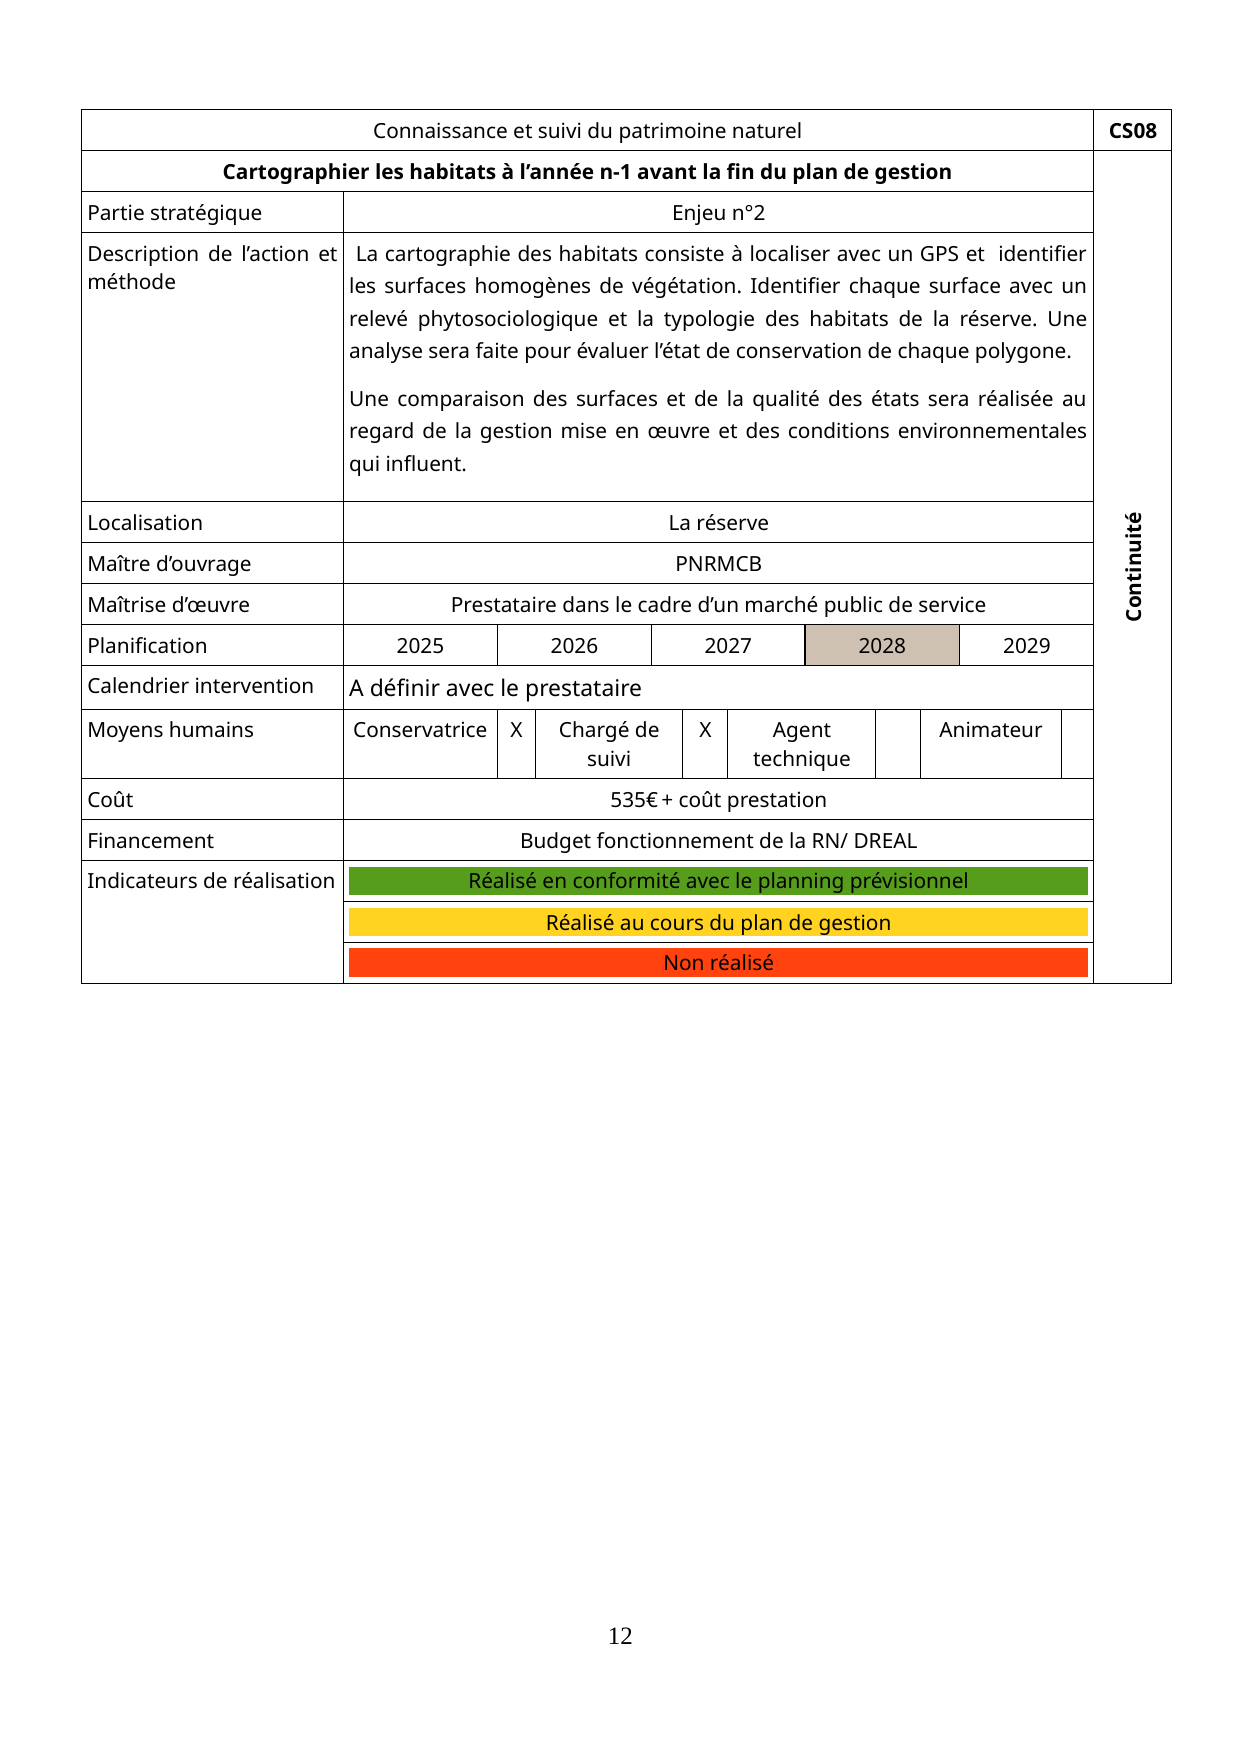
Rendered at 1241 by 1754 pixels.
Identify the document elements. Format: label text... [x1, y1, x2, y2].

table_cell Budget fonctionnement de la RN/ DREAL [344, 820, 1093, 860]
table_cell X [498, 710, 535, 778]
table_cell Indicateurs de réalisation [82, 861, 343, 983]
table_cell Description de l’action et méthode [82, 233, 343, 501]
table_cell 2026 [498, 625, 651, 665]
table_cell X [683, 710, 727, 778]
table_header Connaissance et suivi du patrimoine naturel [82, 110, 1093, 150]
table_cell Localisation [82, 502, 343, 542]
table_cell Calendrier intervention [82, 666, 343, 709]
table_cell Prestataire dans le cadre d’un marché public de service [344, 584, 1093, 624]
table_cell 2025 [344, 625, 497, 665]
table_cell La cartographie des habitats consiste à localiser avec un GPS et identifier les surfaces homogènes de végétation. Identifier chaque surface avec un relevé phytosociologique et la typologie des habitats de la réserve. Une analyse sera faite pour évaluer l’état de conservation de chaque polygone. Une comparaison des surfaces et de la qualité des états sera réalisée au regard de la gestion mise en œuvre et des conditions environnementales qui influent. [344, 233, 1093, 501]
table_cell Partie stratégique [82, 192, 343, 232]
table_cell Chargé de suivi [536, 710, 682, 778]
table_cell Enjeu n°2 [344, 192, 1093, 232]
table_cell Planification [82, 625, 343, 665]
table_cell Conservatrice [344, 710, 497, 778]
table_cell La réserve [344, 502, 1093, 542]
table_cell Non réalisé [344, 943, 1093, 983]
table_cell Maîtrise d’œuvre [82, 584, 343, 624]
table_cell 2028 [806, 625, 959, 665]
table_header CS08 [1094, 110, 1171, 150]
table_cell Maître d’ouvrage [82, 543, 343, 583]
table_cell 535€ + coût prestation [344, 779, 1093, 819]
table_cell Réalisé au cours du plan de gestion [344, 902, 1093, 942]
table_cell 2029 [960, 625, 1093, 665]
table_cell [876, 710, 920, 778]
table_cell [1062, 710, 1093, 778]
table_cell Continuité [1094, 151, 1171, 983]
table_cell PNRMCB [344, 543, 1093, 583]
table_cell A définir avec le prestataire [344, 666, 1093, 709]
table_cell Réalisé en conformité avec le planning prévisionnel [344, 861, 1093, 901]
table_cell Moyens humains [82, 710, 343, 778]
table_cell Financement [82, 820, 343, 860]
table_cell Agent technique [728, 710, 875, 778]
table_cell Coût [82, 779, 343, 819]
table_cell 2027 [652, 625, 804, 665]
table_cell Cartographier les habitats à l’année n-1 avant la fin du plan de gestion [82, 151, 1093, 191]
table_cell Animateur [921, 710, 1061, 778]
